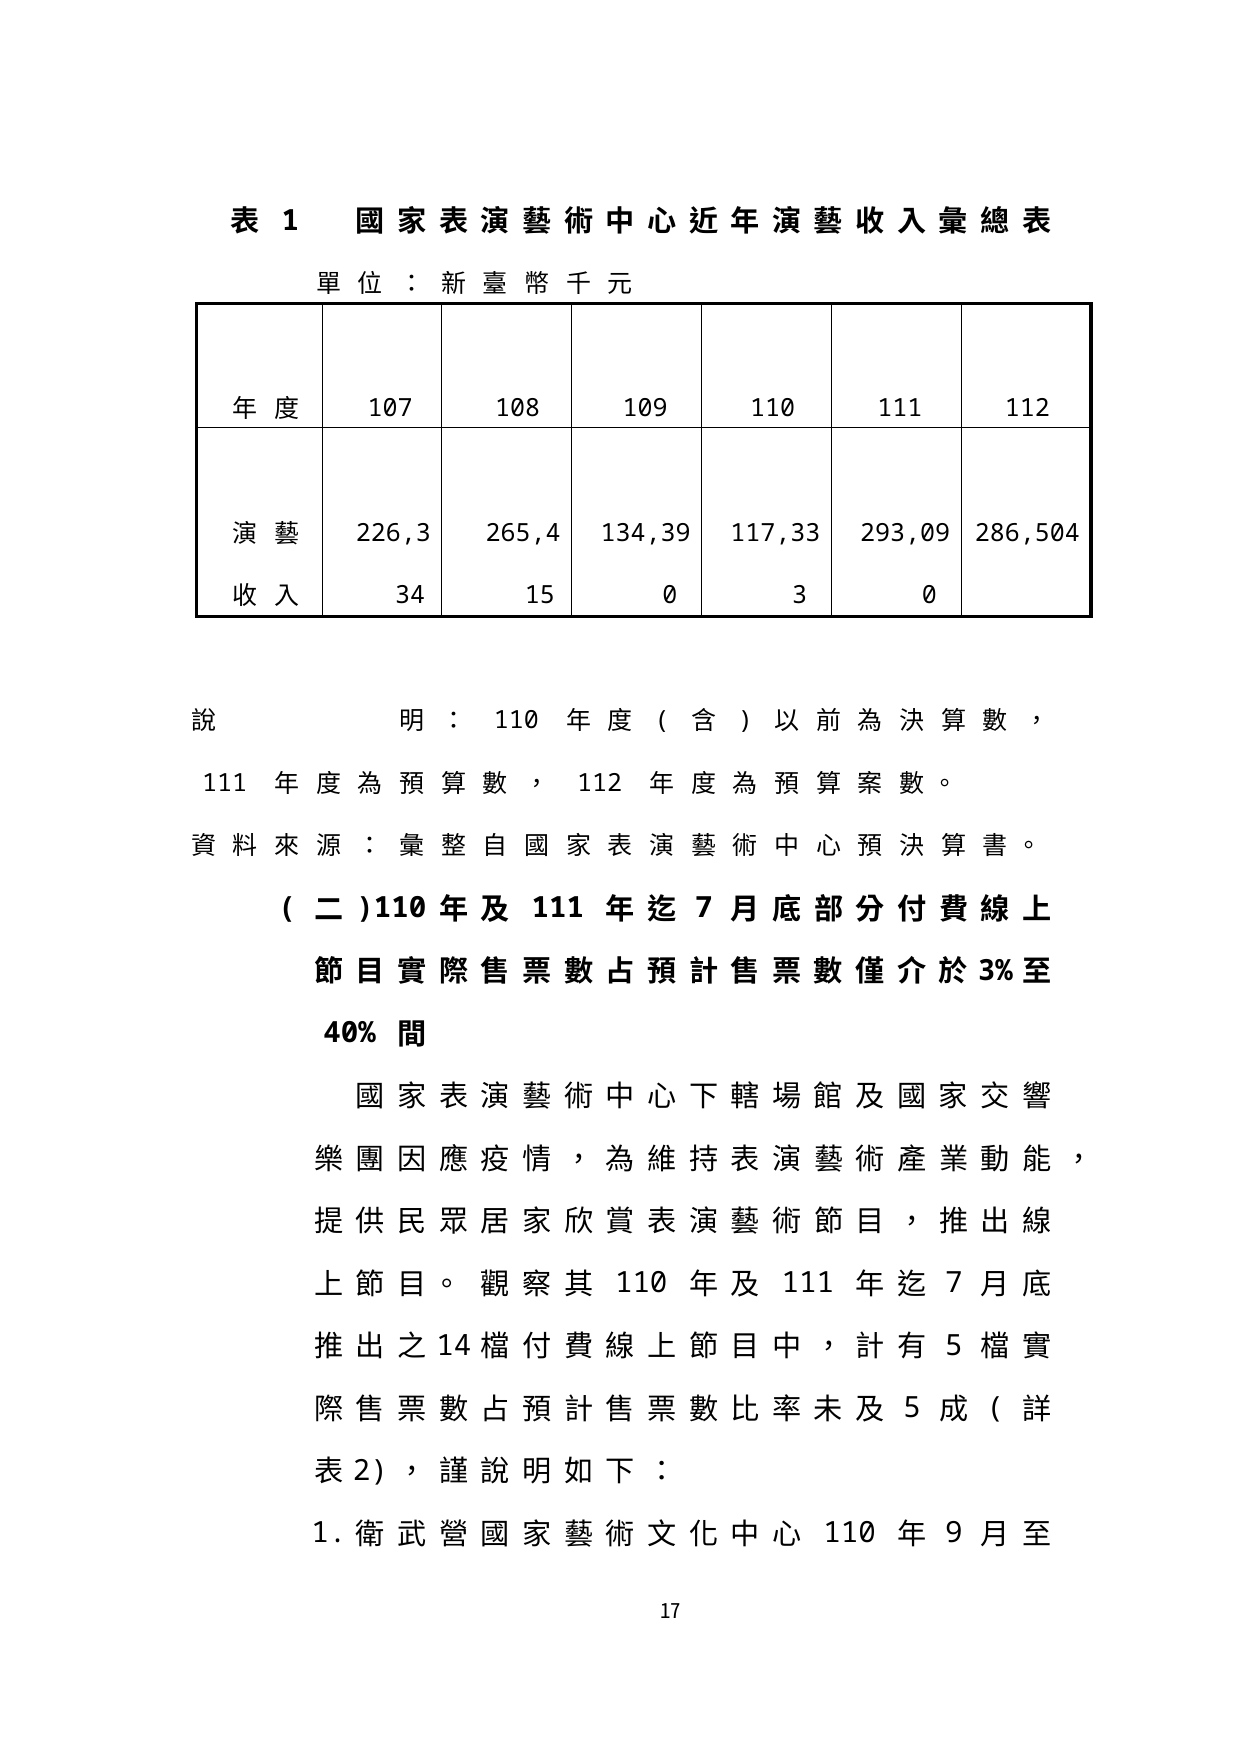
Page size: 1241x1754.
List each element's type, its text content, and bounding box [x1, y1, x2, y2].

text (二)110年及111年迄7月底部分付費線上節目實際售票數占預計售票數僅介於3%至40%間 [242, 865, 1058, 1052]
table_header 109 [572, 305, 701, 427]
table_header 112 [962, 305, 1089, 427]
text 資料來源：彙整自國家表演藝術中心預決算書。 [183, 802, 1058, 865]
table_cell 134,390 [572, 428, 701, 615]
table_cell 117,333 [702, 428, 831, 615]
text 說 明：110年度(含)以前為決算數，111年度為預算數，112年度為預算案數。 [183, 677, 1058, 802]
table_header 108 [442, 305, 571, 427]
table_cell 293,090 [832, 428, 961, 615]
text 表1 國家表演藝術中心近年演藝收入彙總表 單位：新臺幣千元 [159, 177, 1058, 302]
table_header 年度 [198, 305, 322, 427]
table_cell 226,334 [323, 428, 441, 615]
table_header 107 [323, 305, 441, 427]
text 國家表演藝術中心下轄場館及國家交響樂團因應疫情，為維持表演藝術產業動能，提供民眾居家欣賞表演藝術節目，推出線上節目。觀察其110年及111年迄7月底推出之14檔付費線上節目中，計有5檔實際售票數占預計售票數比率未及5成(詳表2)，謹說明如下： [271, 1052, 1058, 1490]
table_cell 286,504 [962, 428, 1089, 615]
text 1.衛武營國家藝術文化中心110年9月至 [271, 1490, 1058, 1552]
table_cell 265,415 [442, 428, 571, 615]
table_cell 演藝收入 [198, 428, 322, 615]
table_header 110 [702, 305, 831, 427]
table_header 111 [832, 305, 961, 427]
